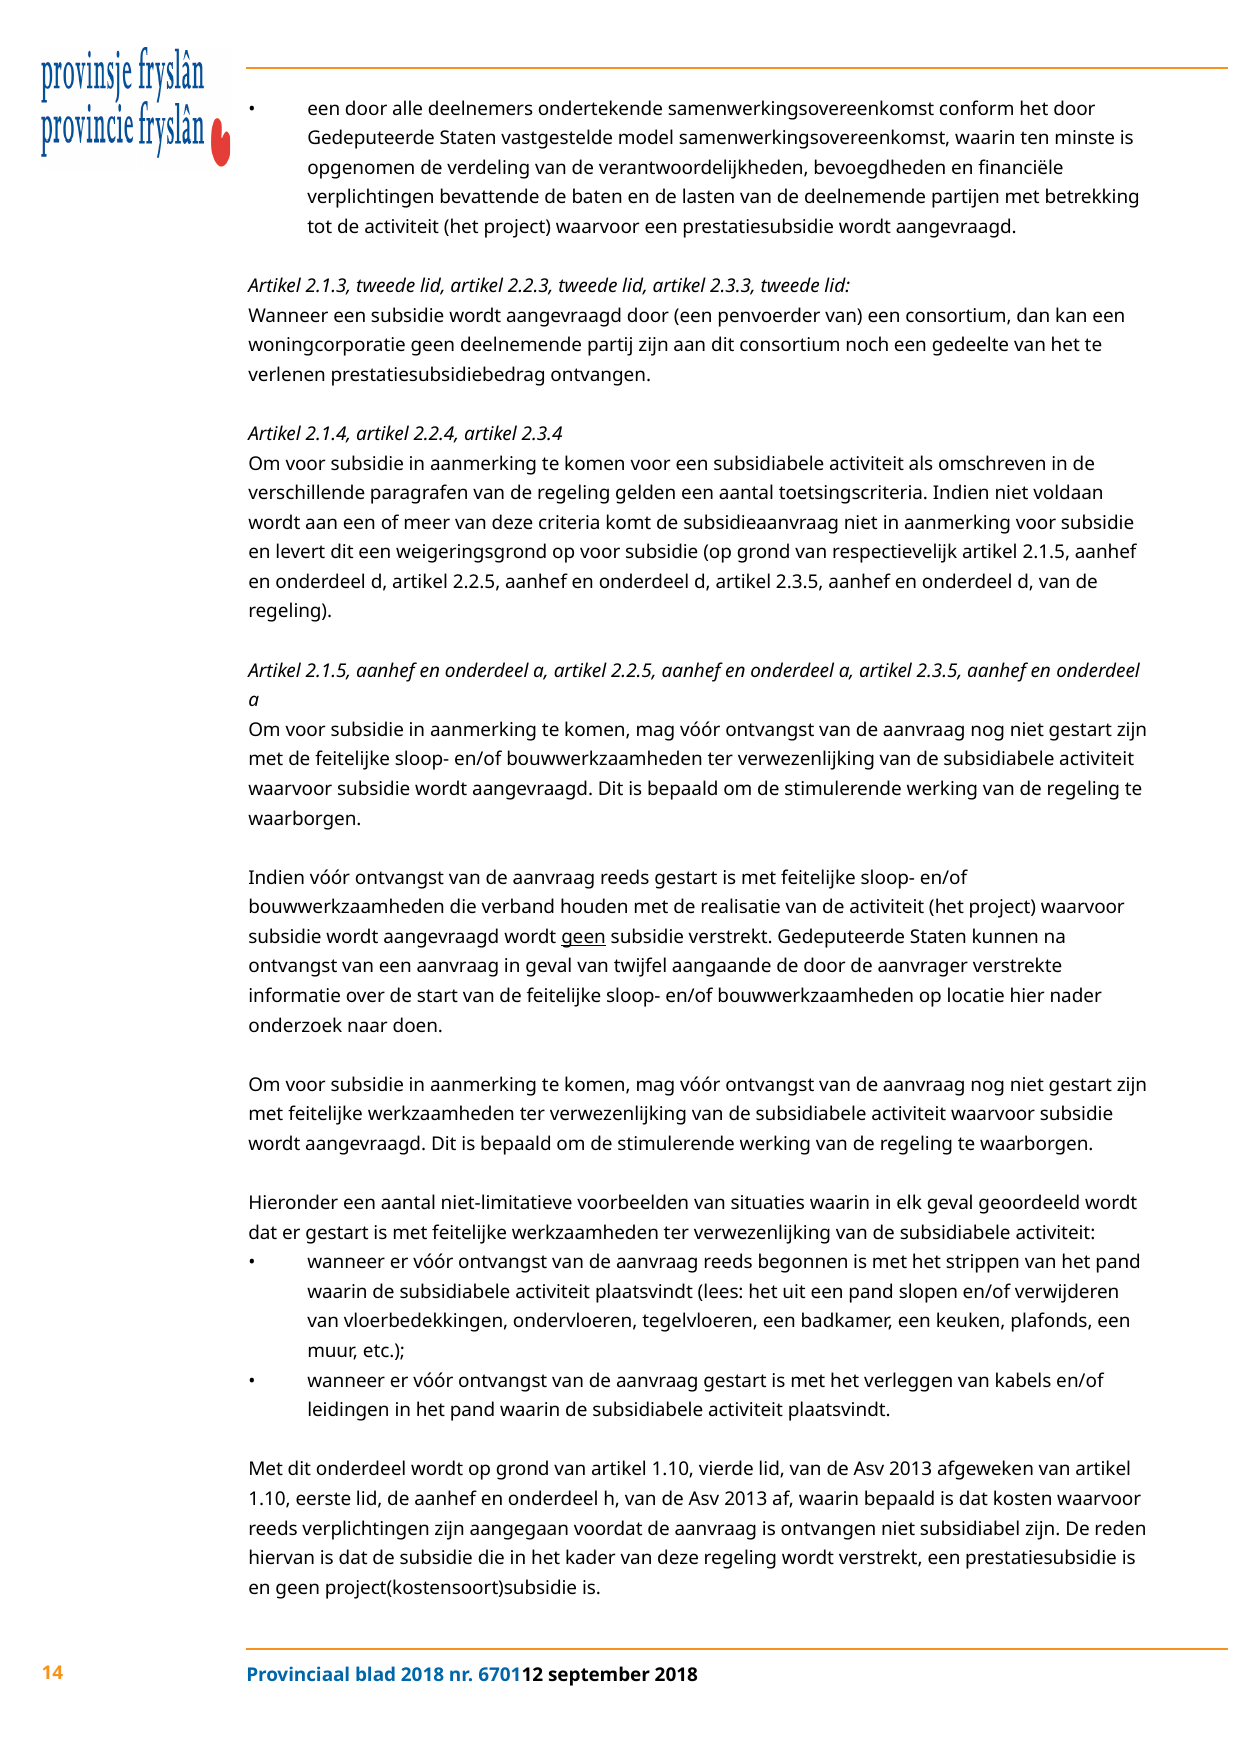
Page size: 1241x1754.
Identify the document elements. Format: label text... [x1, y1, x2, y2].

list wanneer er vóór ontvangst van de aanvraag gestart is met het verleggen van kabels en/of leidingen in het pand waarin de subsidiabele activiteit plaatsvindt. [248, 1367, 1152, 1422]
list wanneer er vóór ontvangst van de aanvraag reeds begonnen is met het strippen van het pand waarin de subsidiabele activiteit plaatsvindt (lees: het uit een pand slopen en/of verwijderen van vloerbedekkingen, ondervloeren, tegelvloeren, een badkamer, een keuken, plafonds, een muur, etc.); [248, 1248, 1152, 1363]
list een door alle deelnemers ondertekende samenwerkingsovereenkomst conform het door Gedeputeerde Staten vastgestelde model samenwerkingsovereenkomst, waarin ten minste is opgenomen de verdeling van de verantwoordelijkheden, bevoegdheden en financiële verplichtingen bevattende de baten en de lasten van de deelnemende partijen met betrekking tot de activiteit (het project) waarvoor een prestatiesubsidie wordt aangevraagd. [248, 95, 1152, 239]
text Met dit onderdeel wordt op grond van artikel 1.10, vierde lid, van de Asv 2013 afgeweken van artikel 1.10, eerste lid, de aanhef en onderdeel h, van de Asv 2013 af, waarin bepaald is dat kosten waarvoor reeds verplichtingen zijn aangegaan voordat de aanvraag is ontvangen niet subsidiabel zijn. De reden hiervan is dat de subsidie die in het kader van deze regeling wordt verstrekt, een prestatiesubsidie is en geen project(kostensoort)subsidie is. [248, 1456, 1152, 1600]
text Om voor subsidie in aanmerking te komen, mag vóór ontvangst van de aanvraag nog niet gestart zijn met feitelijke werkzaamheden ter verwezenlijking van de subsidiabele activiteit waarvoor subsidie wordt aangevraagd. Dit is bepaald om de stimulerende werking van de regeling te waarborgen. [248, 1071, 1152, 1156]
text Wanneer een subsidie wordt aangevraagd door (een penvoerder van) een consortium, dan kan een woningcorporatie geen deelnemende partij zijn aan dit consortium noch een gedeelte van het te verlenen prestatiesubsidiebedrag ontvangen. [248, 302, 1152, 387]
text Artikel 2.1.4, artikel 2.2.4, artikel 2.3.4 [248, 420, 1152, 446]
text Artikel 2.1.3, tweede lid, artikel 2.2.3, tweede lid, artikel 2.3.3, tweede lid: [248, 272, 1152, 298]
text Artikel 2.1.5, aanhef en onderdeel a, artikel 2.2.5, aanhef en onderdeel a, artikel 2.3.5, aanhef en onderdeel a [248, 657, 1152, 712]
text Hieronder een aantal niet-limitatieve voorbeelden van situaties waarin in elk geval geoordeeld wordt dat er gestart is met feitelijke werkzaamheden ter verwezenlijking van de subsidiabele activiteit: [248, 1189, 1152, 1245]
picture [41, 47, 231, 172]
text Om voor subsidie in aanmerking te komen voor een subsidiabele activiteit als omschreven in de verschillende paragrafen van de regeling gelden een aantal toetsingscriteria. Indien niet voldaan wordt aan een of meer van deze criteria komt de subsidieaanvraag niet in aanmerking voor subsidie en levert dit een weigeringsgrond op voor subsidie (op grond van respectievelijk artikel 2.1.5, aanhef en onderdeel d, artikel 2.2.5, aanhef en onderdeel d, artikel 2.3.5, aanhef en onderdeel d, van de regeling). [248, 450, 1152, 623]
text Indien vóór ontvangst van de aanvraag reeds gestart is met feitelijke sloop- en/of bouwwerkzaamheden die verband houden met de realisatie van de activiteit (het project) waarvoor subsidie wordt aangevraagd wordt geen subsidie verstrekt. Gedeputeerde Staten kunnen na ontvangst van een aanvraag in geval van twijfel aangaande de door de aanvrager verstrekte informatie over de start van de feitelijke sloop- en/of bouwwerkzaamheden op locatie hier nader onderzoek naar doen. [248, 864, 1152, 1038]
text Om voor subsidie in aanmerking te komen, mag vóór ontvangst van de aanvraag nog niet gestart zijn met de feitelijke sloop- en/of bouwwerkzaamheden ter verwezenlijking van de subsidiabele activiteit waarvoor subsidie wordt aangevraagd. Dit is bepaald om de stimulerende werking van de regeling te waarborgen. [248, 716, 1152, 831]
